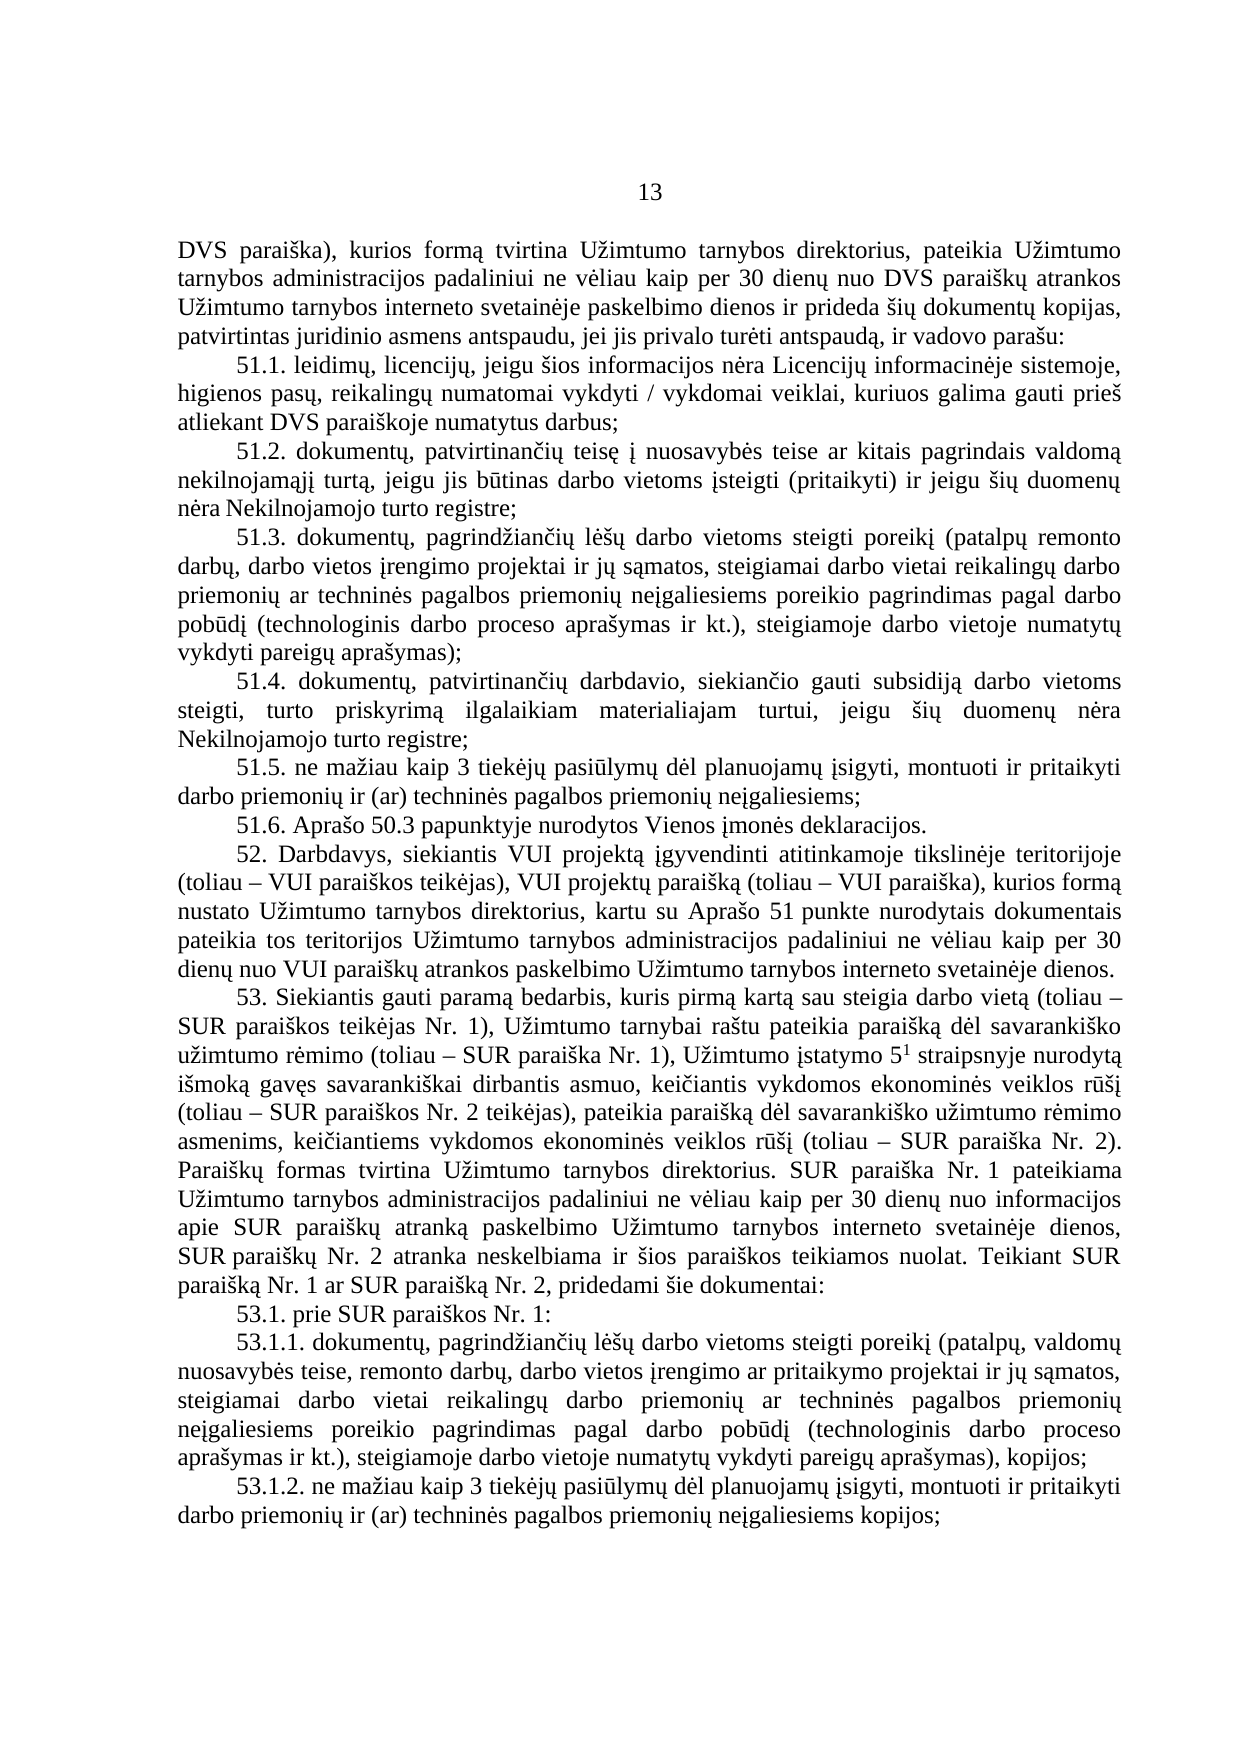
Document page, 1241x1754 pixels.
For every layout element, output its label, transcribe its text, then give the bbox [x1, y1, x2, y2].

text 51.5. ne mažiau kaip 3 tiekėjų pasiūlymų dėl planuojamų įsigyti, montuoti ir pritaikyti darbo priemonių ir (ar) techninės pagalbos priemonių neįgaliesiems; [177, 752, 1122, 810]
text DVS paraiška), kurios formą tvirtina Užimtumo tarnybos direktorius, pateikia Užimtumo tarnybos administracijos padaliniui ne vėliau kaip per 30 dienų nuo DVS paraiškų atrankos Užimtumo tarnybos interneto svetainėje paskelbimo dienos ir prideda šių dokumentų kopijas, patvirtintas juridinio asmens antspaudu, jei jis privalo turėti antspaudą, ir vadovo parašu: [177, 235, 1122, 350]
text 51.6. Aprašo 50.3 papunktyje nurodytos Vienos įmonės deklaracijos. [177, 810, 1122, 839]
text 51.1. leidimų, licencijų, jeigu šios informacijos nėra Licencijų informacinėje sistemoje, higienos pasų, reikalingų numatomai vykdyti / vykdomai veiklai, kuriuos galima gauti prieš atliekant DVS paraiškoje numatytus darbus; [177, 350, 1122, 436]
text 53. Siekiantis gauti paramą bedarbis, kuris pirmą kartą sau steigia darbo vietą (toliau – SUR paraiškos teikėjas Nr. 1), Užimtumo tarnybai raštu pateikia paraišką dėl savarankiško užimtumo rėmimo (toliau – SUR paraiška Nr. 1), Užimtumo įstatymo 51 straipsnyje nurodytą išmoką gavęs savarankiškai dirbantis asmuo, keičiantis vykdomos ekonominės veiklos rūšį (toliau – SUR paraiškos Nr. 2 teikėjas), pateikia paraišką dėl savarankiško užimtumo rėmimo asmenims, keičiantiems vykdomos ekonominės veiklos rūšį (toliau – SUR paraiška Nr. 2). Paraiškų formas tvirtina Užimtumo tarnybos direktorius. SUR paraiška Nr. 1 pateikiama Užimtumo tarnybos administracijos padaliniui ne vėliau kaip per 30 dienų nuo informacijos apie SUR paraiškų atranką paskelbimo Užimtumo tarnybos interneto svetainėje dienos, SUR paraiškų Nr. 2 atranka neskelbiama ir šios paraiškos teikiamos nuolat. Teikiant SUR paraišką Nr. 1 ar SUR paraišką Nr. 2, pridedami šie dokumentai: [177, 982, 1122, 1299]
text 51.4. dokumentų, patvirtinančių darbdavio, siekiančio gauti subsidiją darbo vietoms steigti, turto priskyrimą ilgalaikiam materialiajam turtui, jeigu šių duomenų nėra Nekilnojamojo turto registre; [177, 666, 1122, 752]
text 53.1. prie SUR paraiškos Nr. 1: [177, 1299, 1122, 1327]
text 52. Darbdavys, siekiantis VUI projektą įgyvendinti atitinkamoje tikslinėje teritorijoje (toliau – VUI paraiškos teikėjas), VUI projektų paraišką (toliau – VUI paraiška), kurios formą nustato Užimtumo tarnybos direktorius, kartu su Aprašo 51 punkte nurodytais dokumentais pateikia tos teritorijos Užimtumo tarnybos administracijos padaliniui ne vėliau kaip per 30 dienų nuo VUI paraiškų atrankos paskelbimo Užimtumo tarnybos interneto svetainėje dienos. [177, 839, 1122, 982]
text 53.1.2. ne mažiau kaip 3 tiekėjų pasiūlymų dėl planuojamų įsigyti, montuoti ir pritaikyti darbo priemonių ir (ar) techninės pagalbos priemonių neįgaliesiems kopijos; [177, 1471, 1122, 1529]
text 51.3. dokumentų, pagrindžiančių lėšų darbo vietoms steigti poreikį (patalpų remonto darbų, darbo vietos įrengimo projektai ir jų sąmatos, steigiamai darbo vietai reikalingų darbo priemonių ar techninės pagalbos priemonių neįgaliesiems poreikio pagrindimas pagal darbo pobūdį (technologinis darbo proceso aprašymas ir kt.), steigiamoje darbo vietoje numatytų vykdyti pareigų aprašymas); [177, 522, 1122, 666]
text 51.2. dokumentų, patvirtinančių teisę į nuosavybės teise ar kitais pagrindais valdomą nekilnojamąjį turtą, jeigu jis būtinas darbo vietoms įsteigti (pritaikyti) ir jeigu šių duomenų nėra Nekilnojamojo turto registre; [177, 436, 1122, 522]
text 53.1.1. dokumentų, pagrindžiančių lėšų darbo vietoms steigti poreikį (patalpų, valdomų nuosavybės teise, remonto darbų, darbo vietos įrengimo ar pritaikymo projektai ir jų sąmatos, steigiamai darbo vietai reikalingų darbo priemonių ar techninės pagalbos priemonių neįgaliesiems poreikio pagrindimas pagal darbo pobūdį (technologinis darbo proceso aprašymas ir kt.), steigiamoje darbo vietoje numatytų vykdyti pareigų aprašymas), kopijos; [177, 1327, 1122, 1471]
